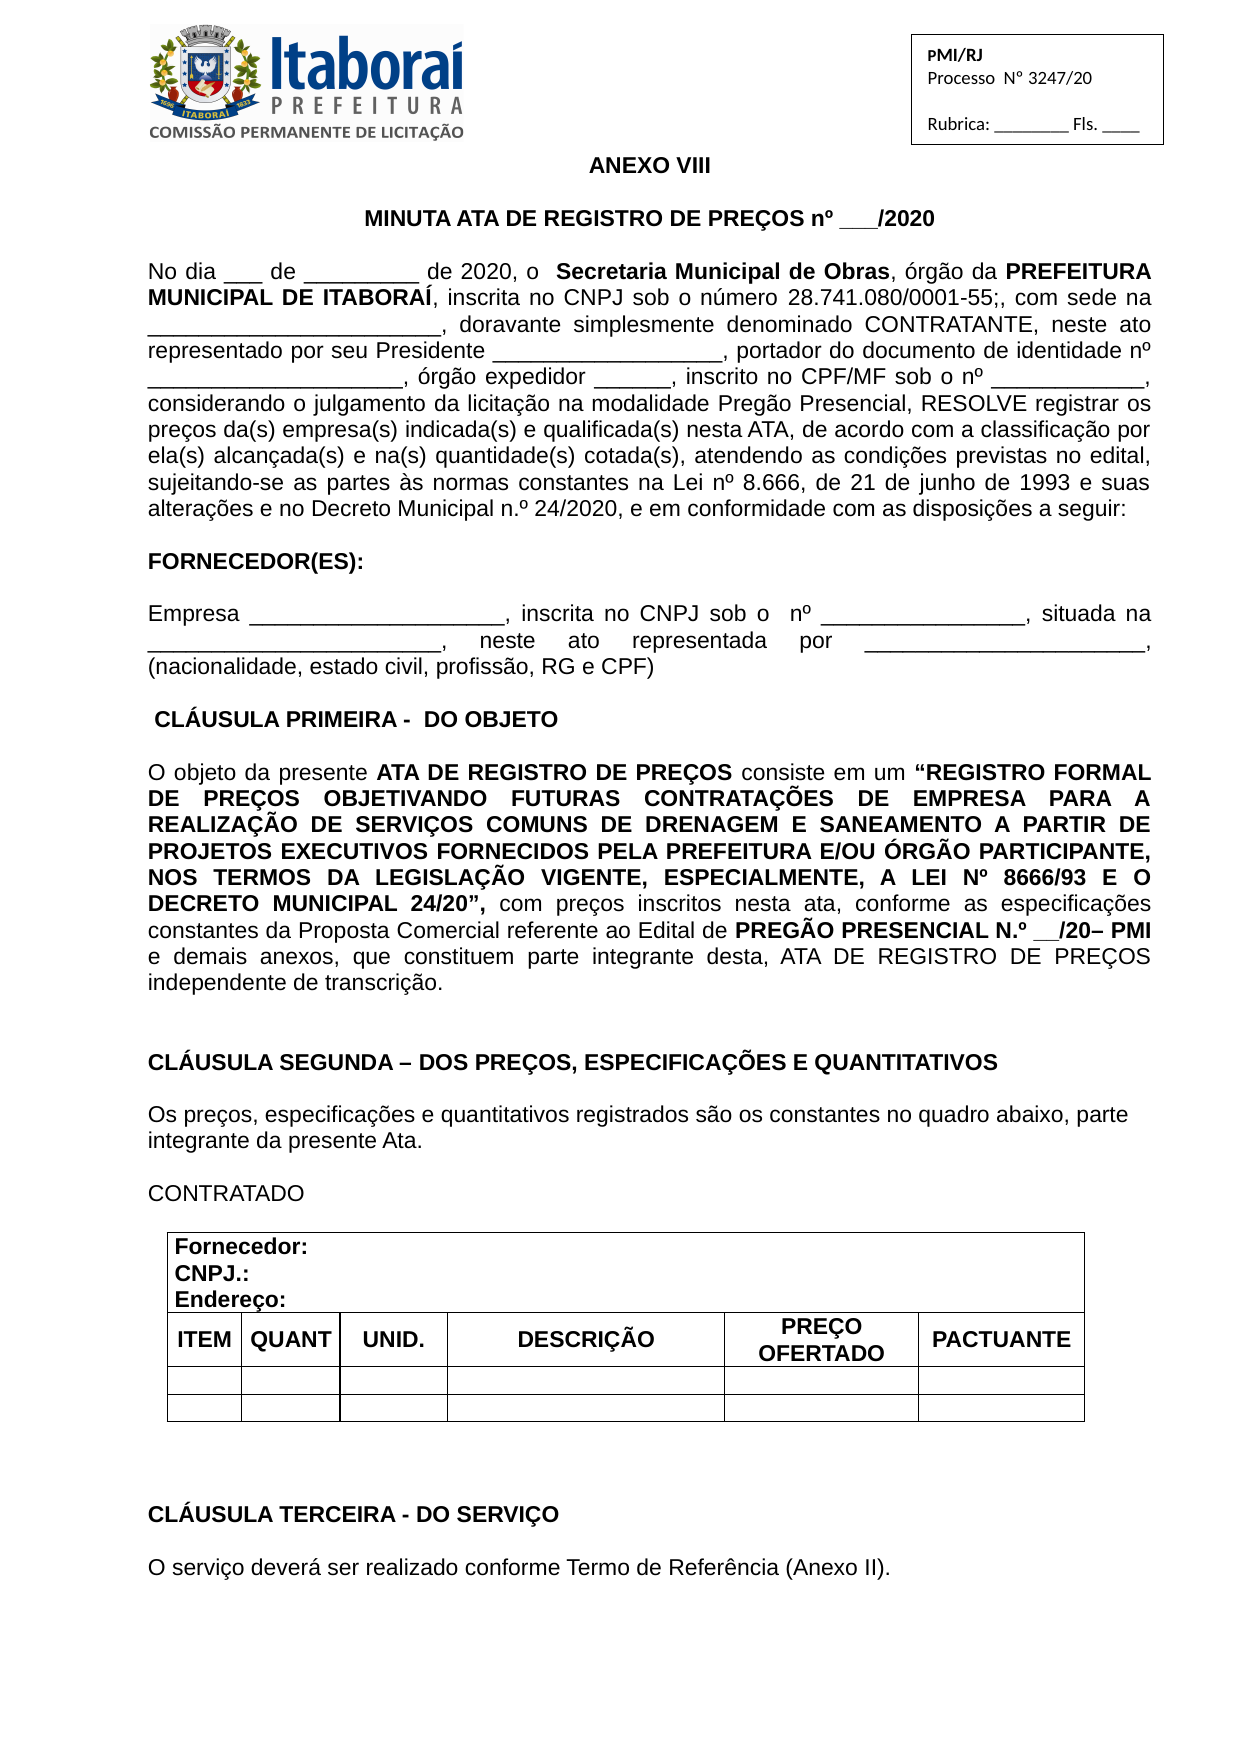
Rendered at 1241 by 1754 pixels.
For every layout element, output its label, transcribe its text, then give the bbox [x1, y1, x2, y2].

table_cell [341, 1367, 447, 1393]
text FORNECEDOR(ES): [148, 548, 1152, 574]
table_cell [919, 1395, 1084, 1421]
table_cell DESCRIÇÃO [448, 1313, 724, 1366]
text No dia ___ de _________ de 2020, o Secretaria Municipal de Obras, órgão da PREFEITURA MUNICIPAL DE ITABORAÍ, inscrita no CNPJ sob o número 28.741.080/0001-55;, com sede na _______________________, doravante simplesmente denominado CONTRATANTE, neste ato representado por seu Presidente __________________, portador do documento de identidade nº ____________________, órgão expedidor ______, inscrito no CPF/MF sob o nº ____________, considerando o julgamento da licitação na modalidade Pregão Presencial, RESOLVE registrar os preços da(s) empresa(s) indicada(s) e qualificada(s) nesta ATA, de acordo com a classificação por ela(s) alcançada(s) e na(s) quantidade(s) cotada(s), atendendo as condições previstas no edital, sujeitando-se as partes às normas constantes na Lei nº 8.666, de 21 de junho de 1993 e suas alterações e no Decreto Municipal n.º 24/2020, e em conformidade com as disposições a seguir: [148, 258, 1152, 521]
table_cell UNID. [341, 1313, 447, 1366]
table_cell [448, 1367, 724, 1393]
text CONTRATADO [148, 1180, 1152, 1207]
text O serviço deverá ser realizado conforme Termo de Referência (Anexo II). [148, 1554, 1152, 1580]
table_cell PACTUANTE [919, 1313, 1084, 1366]
text CLÁUSULA PRIMEIRA - DO OBJETO [148, 706, 1152, 732]
table_cell [919, 1367, 1084, 1393]
table_cell [725, 1367, 918, 1393]
text ANEXO VIII [148, 152, 1152, 179]
table_cell QUANT [242, 1313, 339, 1366]
table_cell [725, 1395, 918, 1421]
table_cell [242, 1367, 339, 1393]
table_cell [242, 1395, 339, 1421]
text Os preços, especificações e quantitativos registrados são os constantes no quadro abaixo, parte integrante da presente Ata. [148, 1101, 1152, 1154]
table_cell [168, 1395, 241, 1421]
picture [149, 24, 464, 142]
text CLÁUSULA TERCEIRA - DO SERVIÇO [148, 1501, 1152, 1527]
text MINUTA ATA DE REGISTRO DE PREÇOS nº ___/2020 [148, 205, 1152, 231]
table_cell ITEM [168, 1313, 241, 1366]
table_cell PREÇO OFERTADO [725, 1313, 918, 1366]
table_cell [448, 1395, 724, 1421]
table_header Fornecedor: CNPJ.: Endereço: [168, 1233, 1084, 1312]
text O objeto da presente ATA DE REGISTRO DE PREÇOS consiste em um “REGISTRO FORMAL DE PREÇOS OBJETIVANDO FUTURAS CONTRATAÇÕES DE EMPRESA PARA A REALIZAÇÃO DE SERVIÇOS COMUNS DE DRENAGEM E SANEAMENTO A PARTIR DE PROJETOS EXECUTIVOS FORNECIDOS PELA PREFEITURA E/OU ÓRGÃO PARTICIPANTE, NOS TERMOS DA LEGISLAÇÃO VIGENTE, ESPECIALMENTE, A LEI Nº 8666/93 E O DECRETO MUNICIPAL 24/20”, com preços inscritos nesta ata, conforme as especificações constantes da Proposta Comercial referente ao Edital de PREGÃO PRESENCIAL N.º __/20– PMI e demais anexos, que constituem parte integrante desta, ATA DE REGISTRO DE PREÇOS independente de transcrição. [148, 758, 1152, 996]
table_cell [341, 1395, 447, 1421]
table_cell [168, 1367, 241, 1393]
text CLÁUSULA SEGUNDA – DOS PREÇOS, ESPECIFICAÇÕES E QUANTITATIVOS [148, 1048, 1152, 1075]
text Empresa ____________________, inscrita no CNPJ sob o nº ________________, situada na _______________________, neste ato representada por ______________________, (nacionalidade, estado civil, profissão, RG e CPF) [148, 600, 1152, 679]
